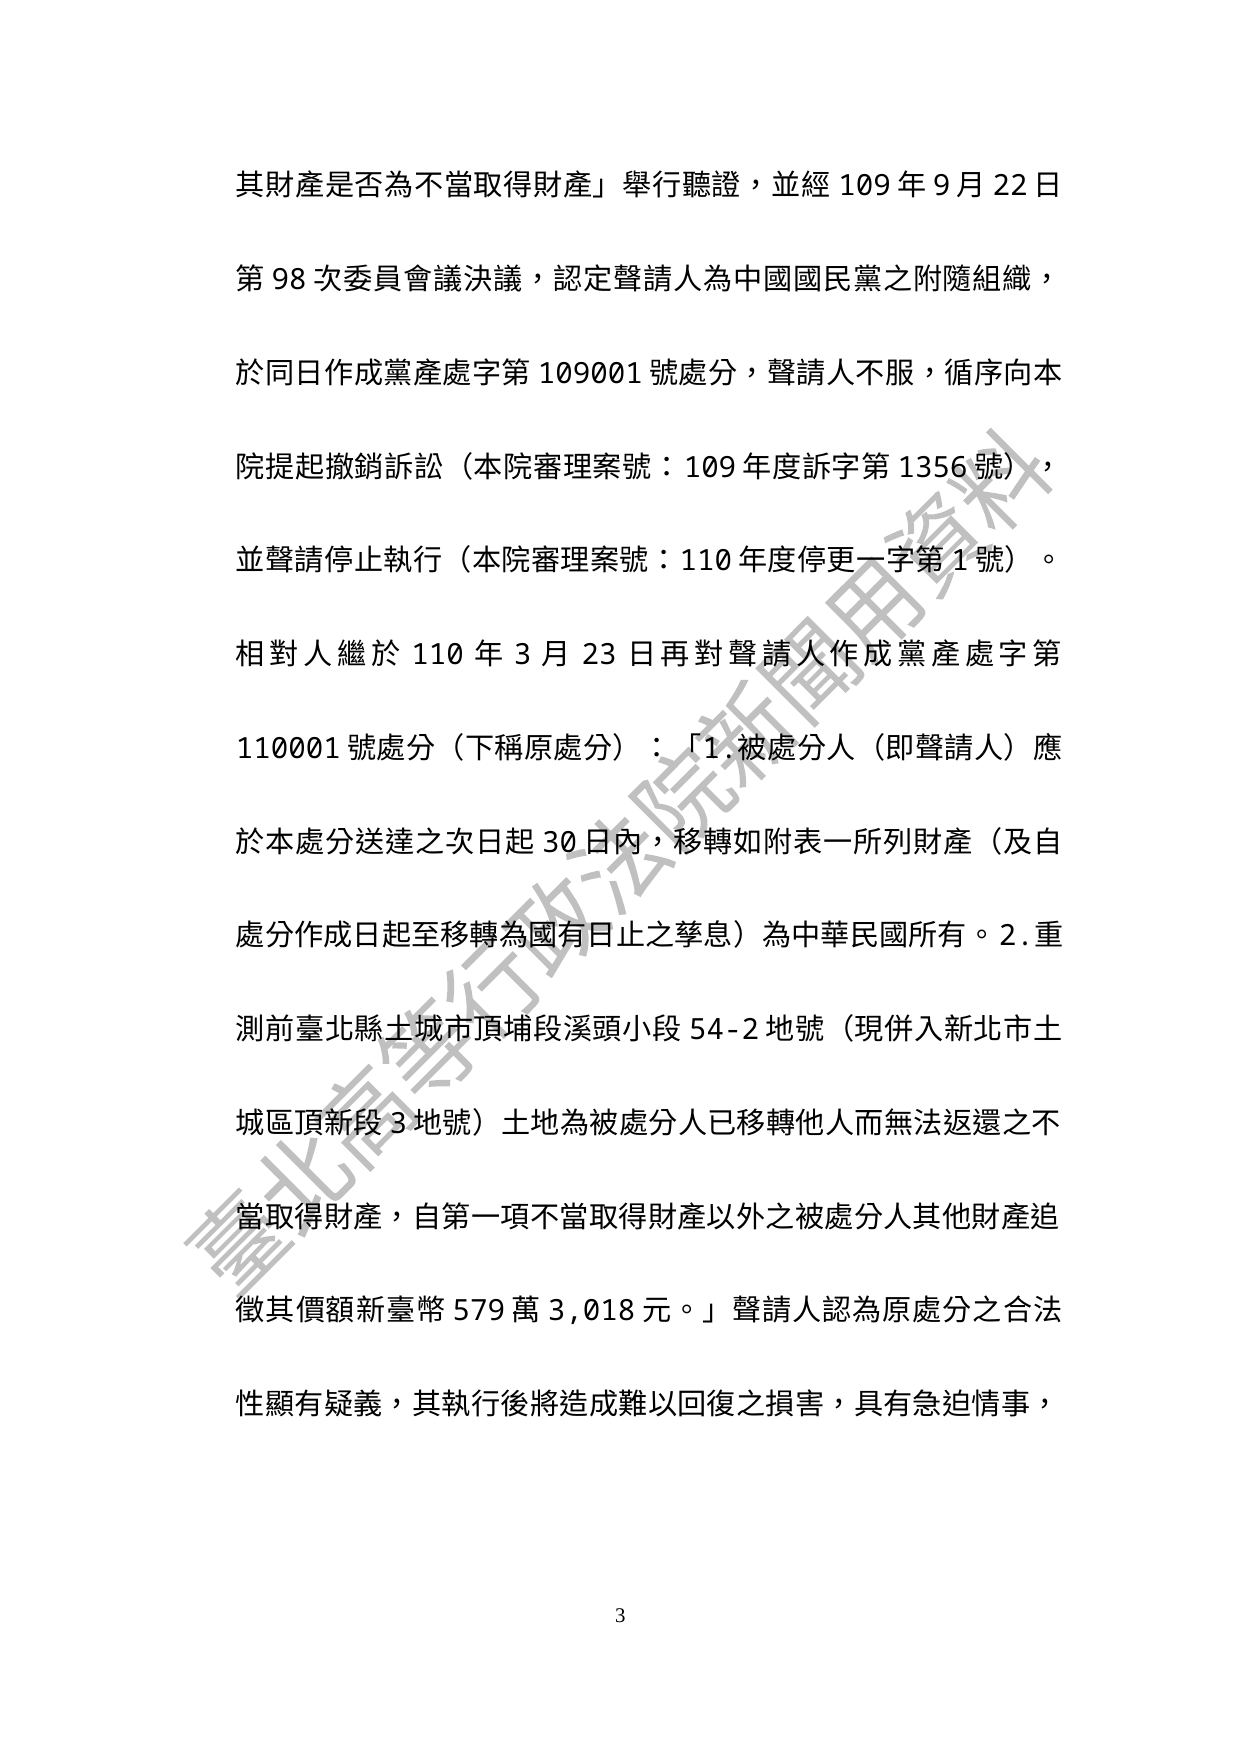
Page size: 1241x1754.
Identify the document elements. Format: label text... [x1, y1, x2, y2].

text 聲請人依民國31年2月10日制定公布之非常時期人民團體組織法（78年間更名為動員戡亂時期人民團體法，81年間再更名為人民團體法）成立，39年4月4日以「中國大陸災胞救濟總會」為其團體名稱，並由內政部於39年5月10日發給台內社字第貳號人民團體立案證書，46年12月經臺灣臺北地方法院登記為社團法人（80年內政部申請更名為「中國災胞救助總會」，89年再更名為「中華救助總會」）。嗣105年8月10日政黨及其附隨組織不當取得財產處理條例（下稱黨產條例公布施行，相對人依該條例第8條第5項及第6項規定，主動立案調查，經108年7月23日第70次、109年3月24日第86次委員會議決議，分別依黨產條例第14條規定，於108年8月13日就「聲請人是否為社團法人中國國民黨之附隨組織」舉行聽證、109年4月29日就「聲請人是否為中國國民黨之附隨組織，及其財產是否為不當取得財產」舉行聽證，並經109年9月22日第98次委員會議決議，認定聲請人為中國國民黨之附隨組織，於同日作成黨產處字第109001號處分，聲請人不服，循序向本院提起撤銷訴訟（本院審理案號：109年度訴字第1356號），並聲請停止執行（本院審理案號：110年度停更一字第1號）。相對人繼於110年3月23日再對聲請人作成黨產處字第110001號處分（下稱原處分）：「1.被處分人（即聲請人）應於本處分送達之次日起30日內，移轉如附表一所列財產（及自處分作成日起至移轉為國有日止之孳息）為中華民國所有。2.重測前臺北縣土城市頂埔段溪頭小段54-2地號（現併入新北市土城區頂新段3地號）土地為被處分人已移轉他人而無法返還之不當取得財產，自第一項不當取得財產以外之被處分人其他財產追徵其價額新臺幣579萬3,018元。」聲請人認為原處分之合法性顯有疑義，其執行後將造成難以回復之損害，具有急迫情事，且不致造成公益重大影響，因而聲請於本案行政訴訟確定前停止執行。 [177, 142, 1063, 1423]
